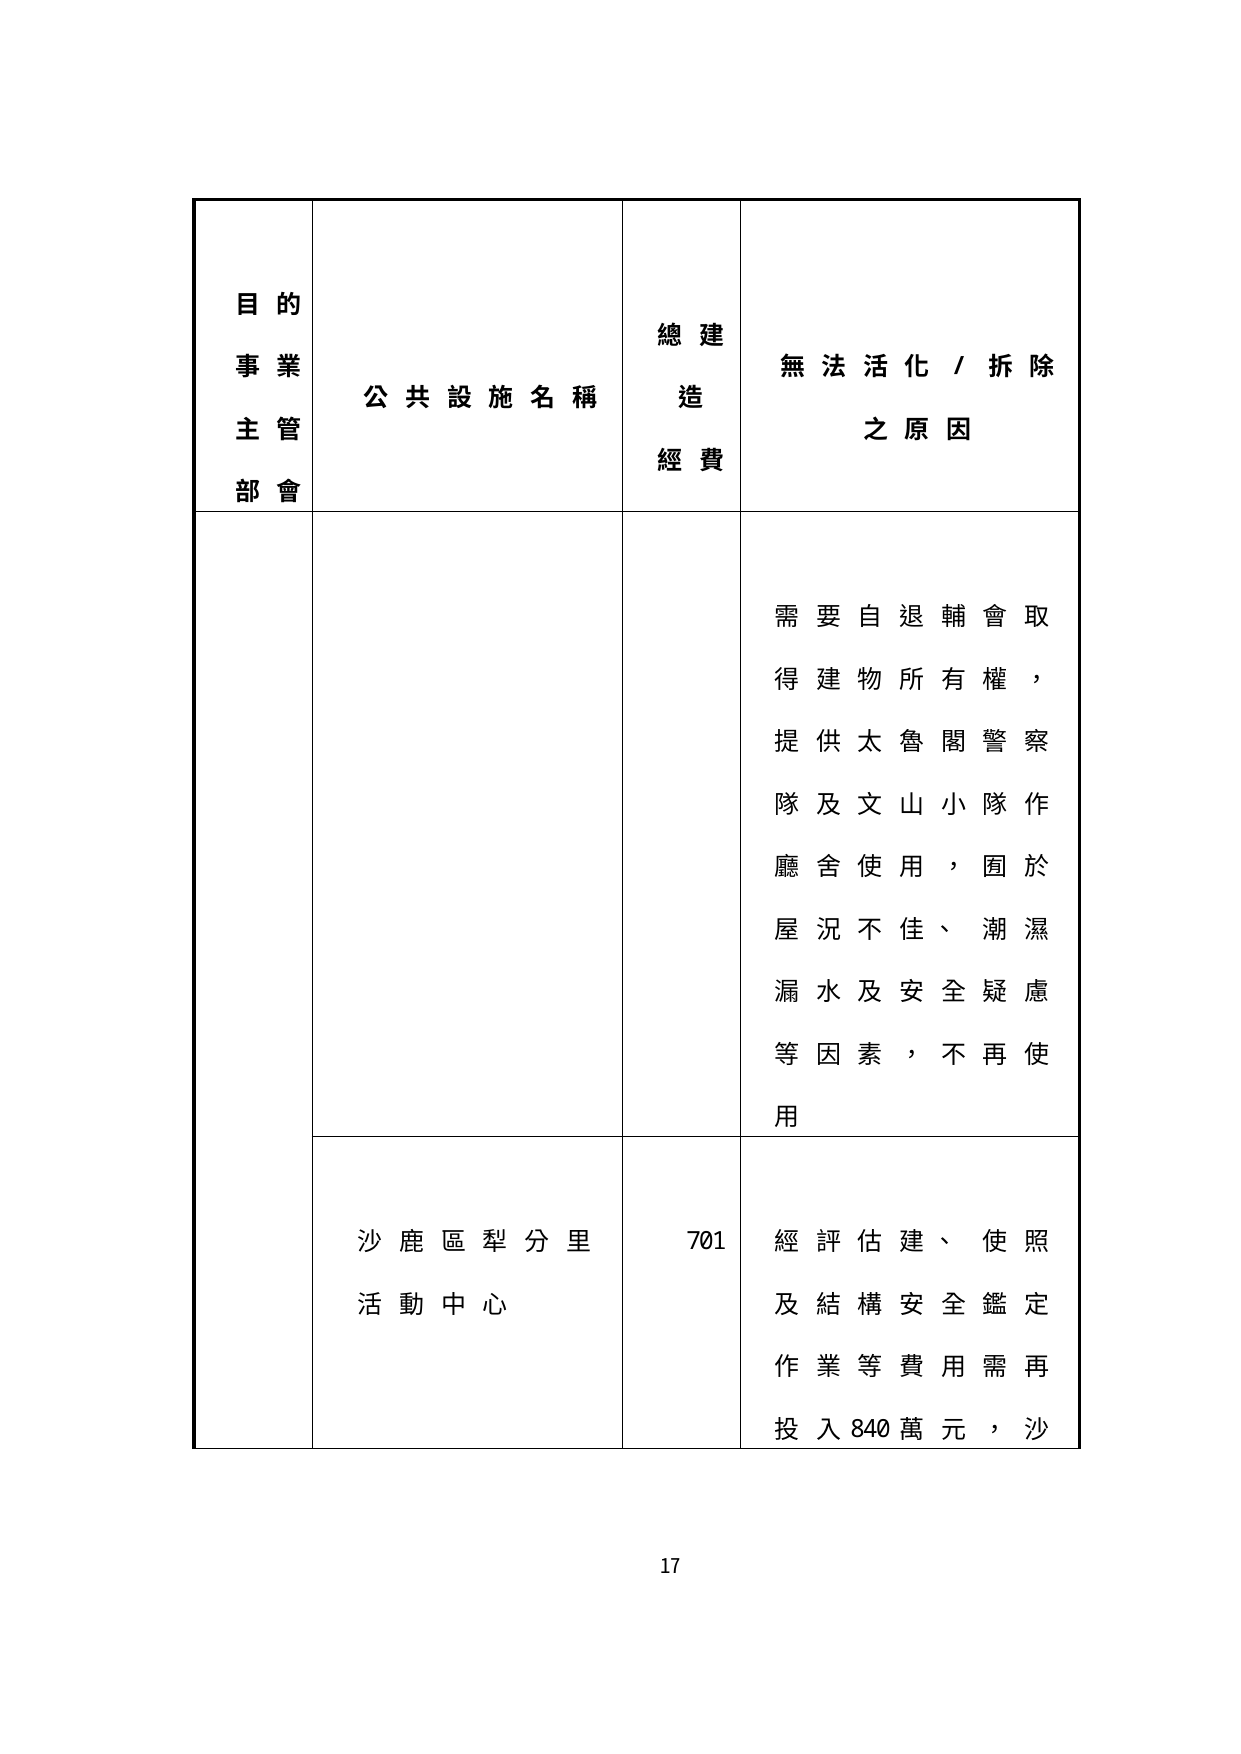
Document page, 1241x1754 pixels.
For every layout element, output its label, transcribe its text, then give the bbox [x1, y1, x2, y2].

table_header 公共設施名稱 [313, 201, 622, 511]
table_cell 需要自退輔會取得建物所有權，提供太魯閣警察隊及文山小隊作廳舍使用，囿於屋況不佳、潮濕漏水及安全疑慮等因素，不再使用 [741, 512, 1078, 1136]
table_header 總建造 經費 [623, 201, 740, 511]
table_cell 沙鹿區犁分里活動中心 [313, 1137, 622, 1448]
table_header 無法活化/拆除之原因 [741, 201, 1078, 511]
table_header 目的事業 主管部會 [196, 201, 312, 511]
table_cell [196, 512, 312, 1448]
table_cell [313, 512, 622, 1136]
table_cell [623, 512, 740, 1136]
table_cell 701 [623, 1137, 740, 1448]
table_cell 經評估建、使照及結構安全鑑定作業等費用需再投入840萬元，沙 [741, 1137, 1078, 1448]
